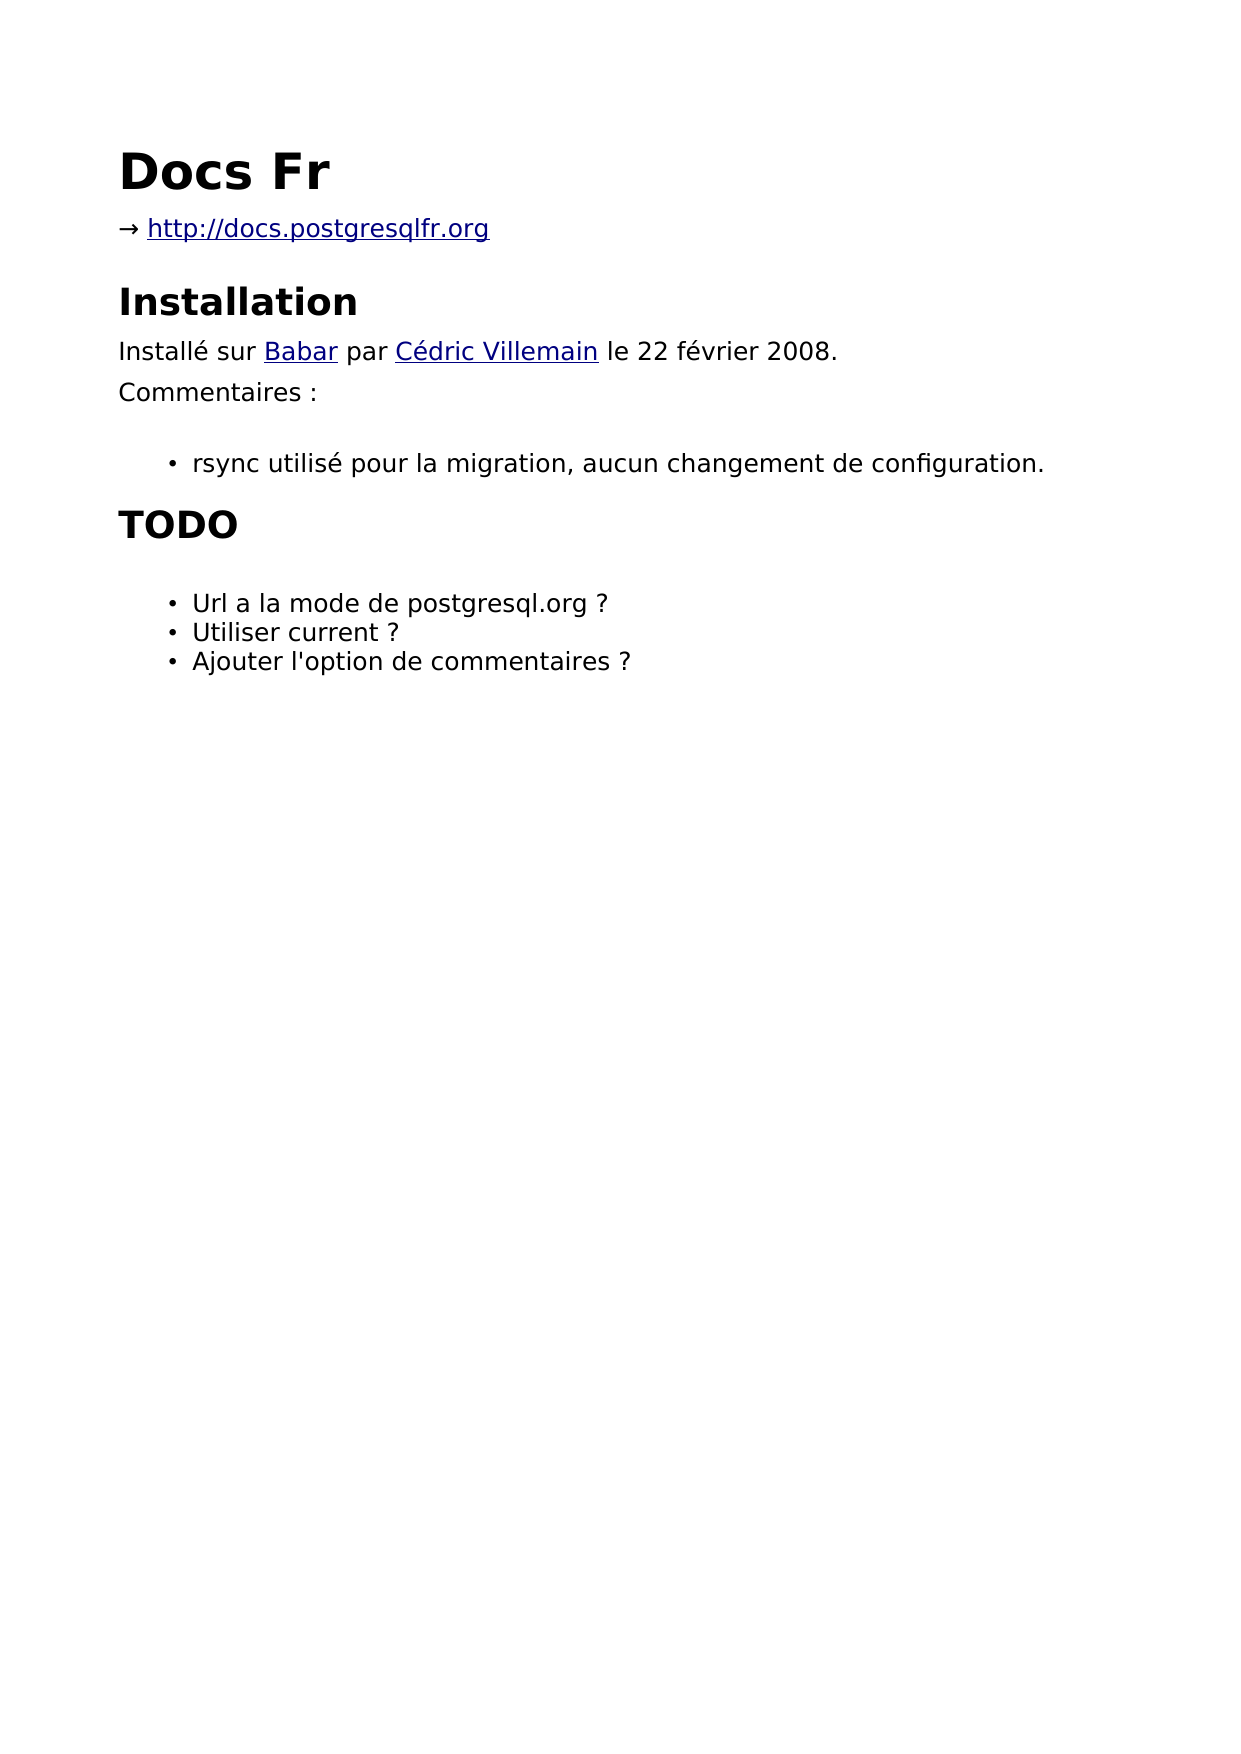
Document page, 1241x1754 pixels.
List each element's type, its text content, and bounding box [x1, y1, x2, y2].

text Installé sur Babar par Cédric Villemain le 22 février 2008. [118, 337, 1122, 366]
text Commentaires : [118, 378, 1122, 407]
list Ajouter l'option de commentaires ? [177, 648, 1122, 677]
subtitle Docs Fr [118, 143, 1122, 201]
list Utiliser current ? [177, 618, 1122, 648]
text → http://docs.postgresqlfr.org [118, 214, 1122, 243]
list Url a la mode de postgresql.org ? [177, 589, 1122, 618]
subtitle TODO [118, 504, 1122, 547]
subtitle Installation [118, 281, 1122, 324]
list rsync utilisé pour la migration, aucun changement de configuration. [177, 449, 1122, 479]
